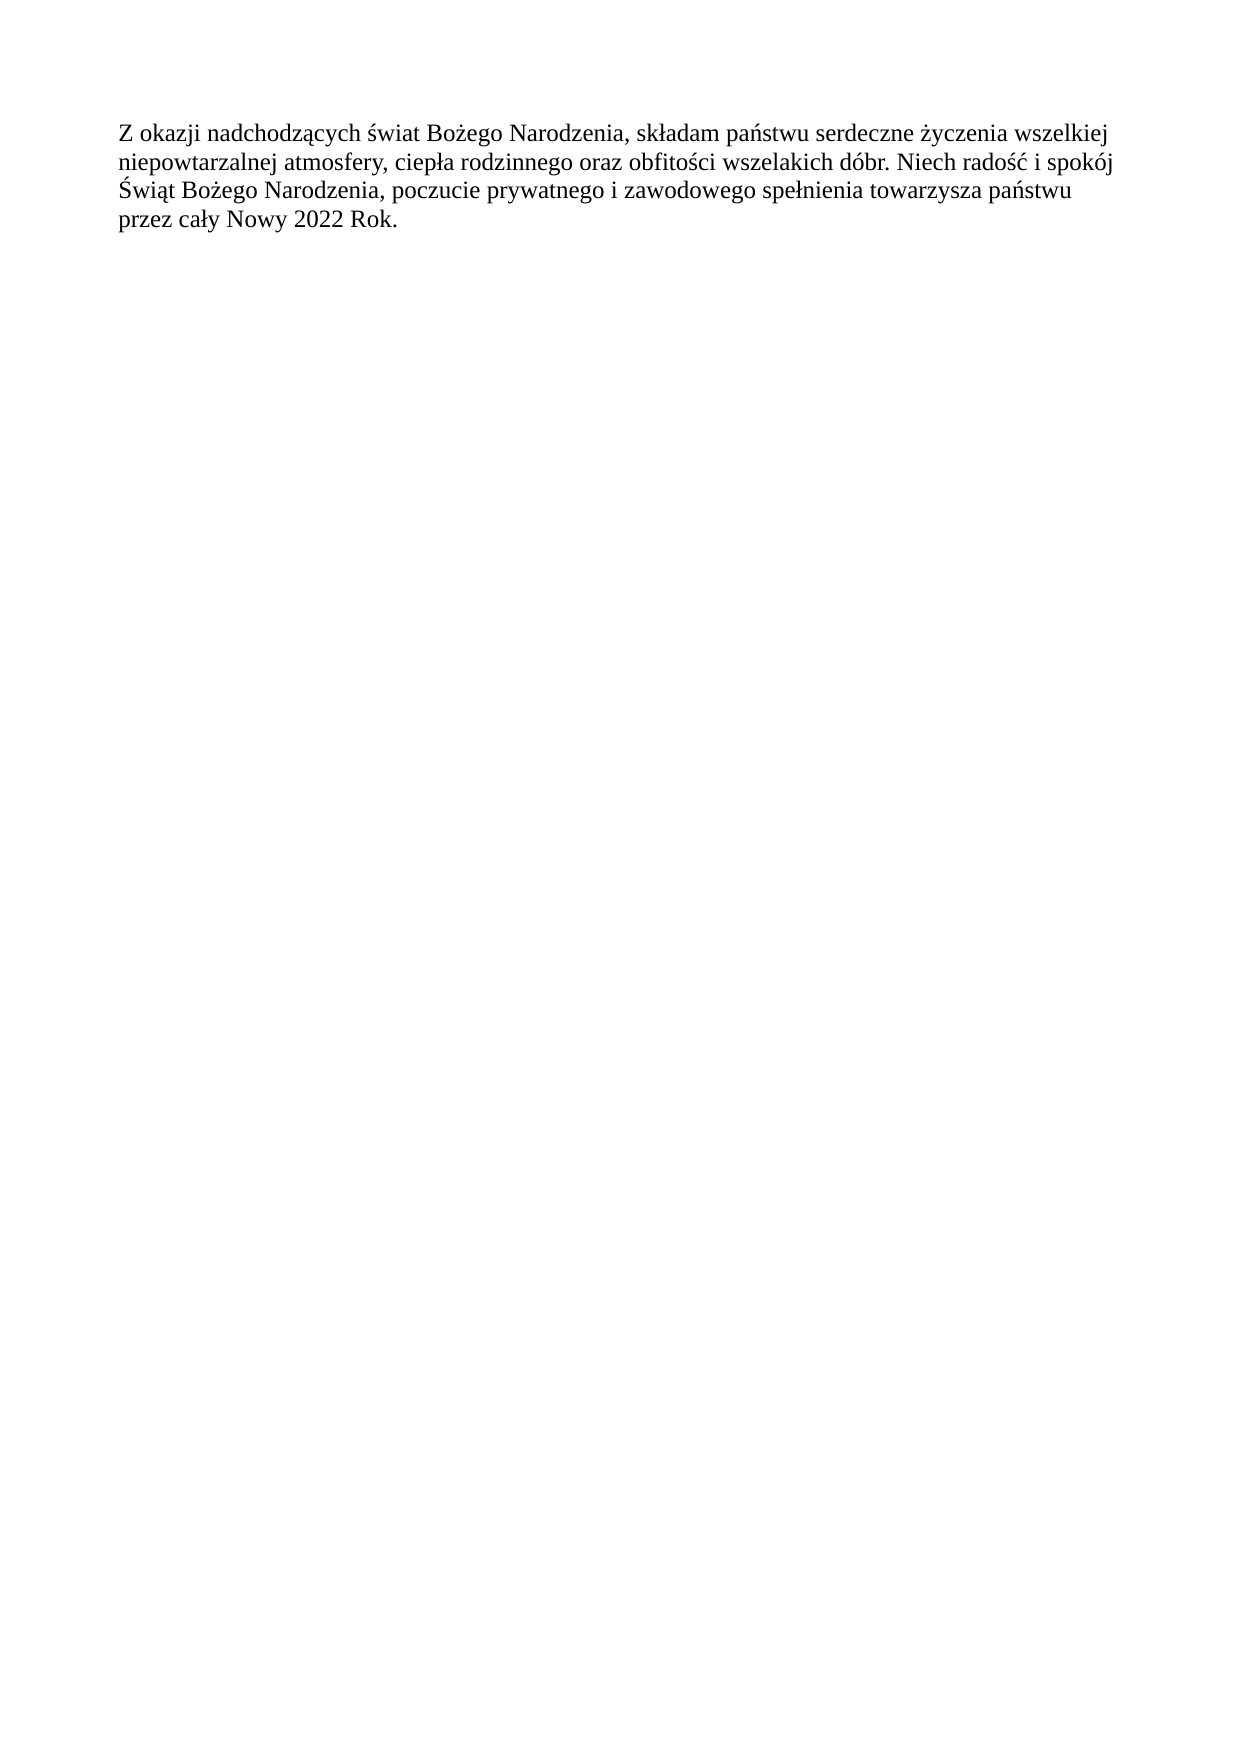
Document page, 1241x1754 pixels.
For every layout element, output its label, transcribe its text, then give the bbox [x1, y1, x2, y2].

text Z okazji nadchodzących świat Bożego Narodzenia, składam państwu serdeczne życzenia wszelkiej niepowtarzalnej atmosfery, ciepła rodzinnego oraz obfitości wszelakich dóbr. Niech radość i spokój Świąt Bożego Narodzenia, poczucie prywatnego i zawodowego spełnienia towarzysza państwu przez cały Nowy 2022 Rok. [118, 118, 1122, 233]
